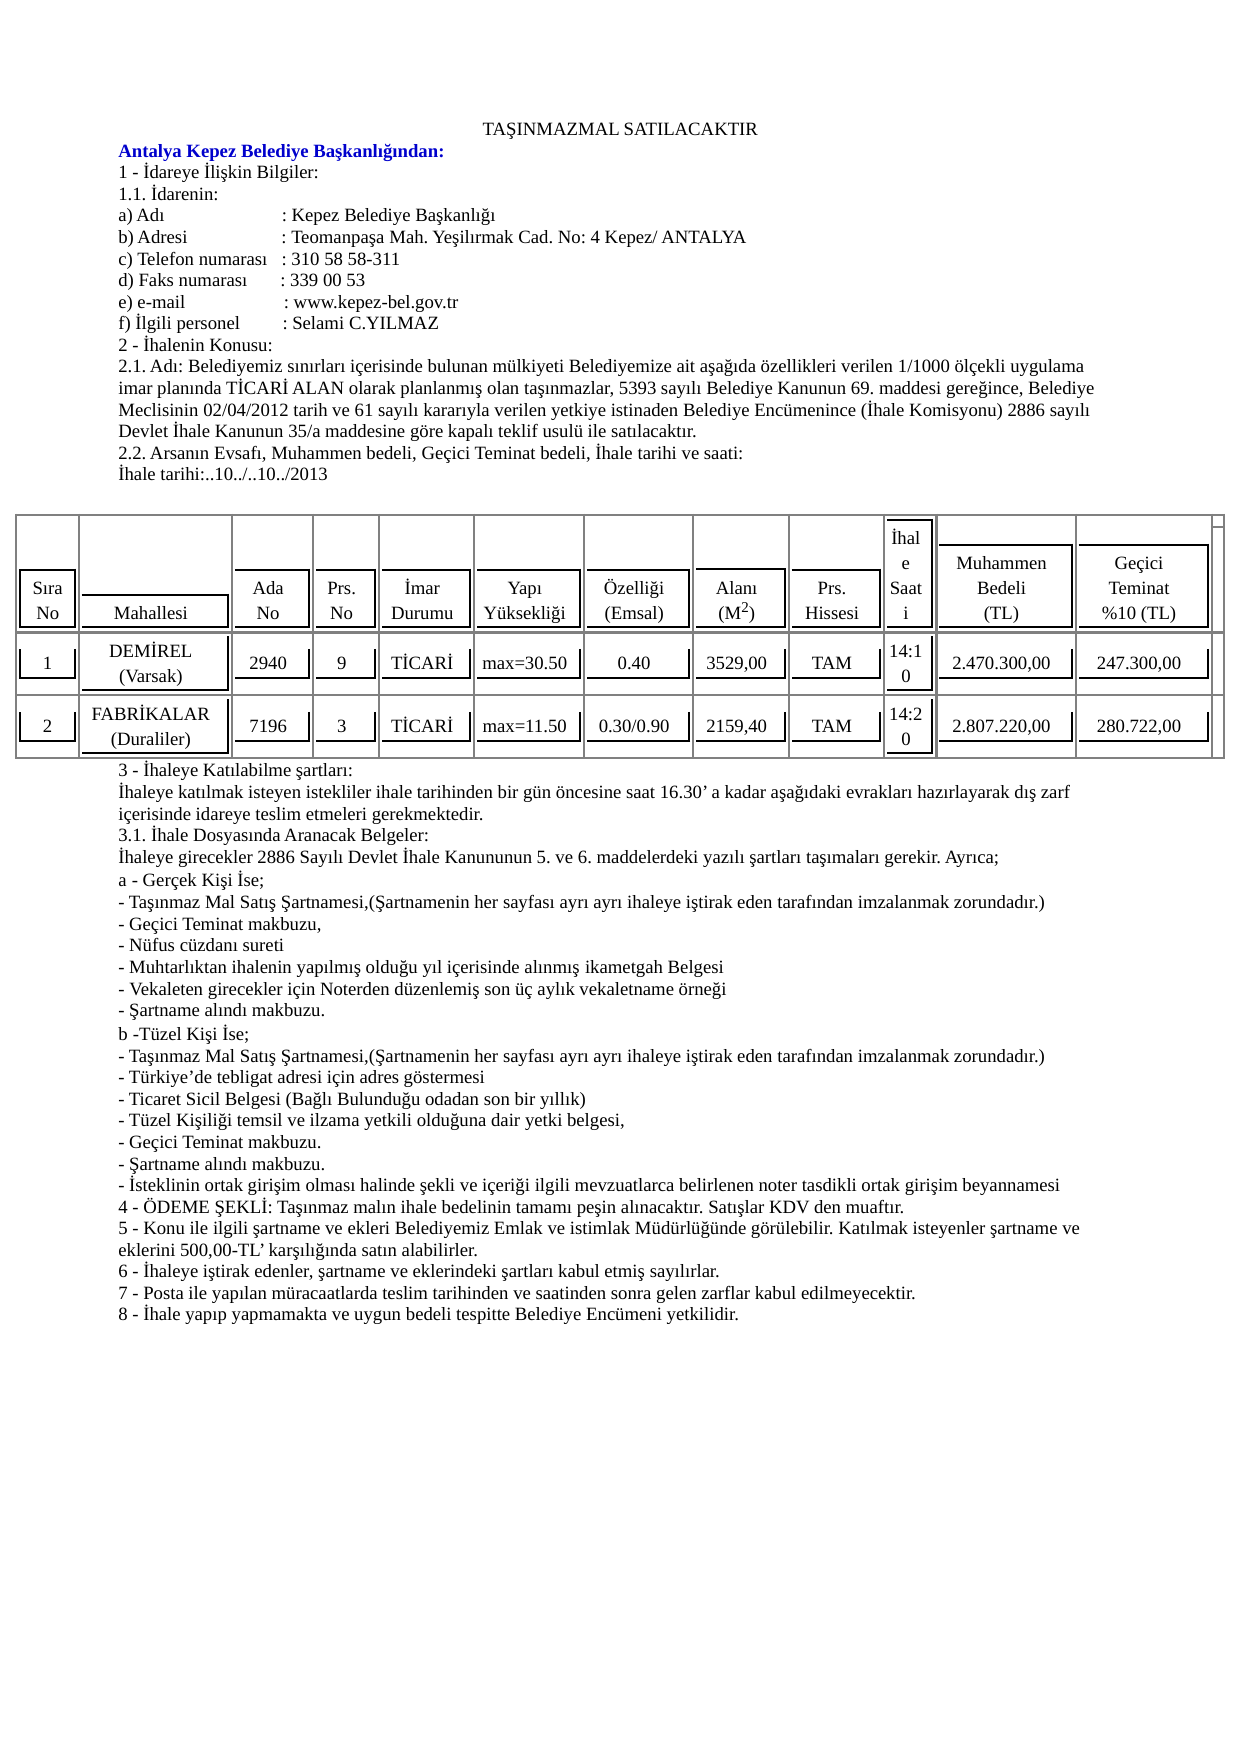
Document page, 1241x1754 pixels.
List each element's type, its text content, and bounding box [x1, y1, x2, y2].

text 6 - İhaleye iştirak edenler, şartname ve eklerindeki şartları kabul etmiş sayılırlar. [118, 1260, 1122, 1282]
table_header Özelliği (Emsal) [585, 516, 692, 631]
text - Geçici Teminat makbuzu. [118, 1131, 1122, 1152]
table_header [1213, 516, 1223, 526]
table_header Ada No [233, 516, 312, 631]
table_cell 14:10 [885, 634, 935, 694]
table_cell 14:20 [885, 696, 935, 757]
text 5 - Konu ile ilgili şartname ve ekleri Belediyemiz Emlak ve istimlak Müdürlüğünde görülebilir. Katılmak isteyenler şartname ve eklerini 500,00-TL’ karşılığında satın alabilirler. [118, 1217, 1122, 1260]
text a) Adı : Kepez Belediye Başkanlığı [118, 204, 1122, 226]
text 2.1. Adı: Belediyemiz sınırları içerisinde bulunan mülkiyeti Belediyemize ait aşağıda özellikleri verilen 1/1000 ölçekli uygulama imar planında TİCARİ ALAN olarak planlanmış olan taşınmazlar, 5393 sayılı Belediye Kanunun 69. maddesi gereğince, Belediye Meclisinin 02/04/2012 tarih ve 61 sayılı kararıyla verilen yetkiye istinaden Belediye Encümenince (İhale Komisyonu) 2886 sayılı Devlet İhale Kanunun 35/a maddesine göre kapalı teklif usulü ile satılacaktır. [118, 355, 1122, 442]
table_cell 2940 [233, 634, 312, 694]
table_cell TİCARİ [380, 634, 473, 694]
text b -Tüzel Kişi İse; [118, 1021, 1122, 1044]
table_cell 2.470.300,00 [938, 634, 1075, 694]
table_header Prs. Hissesi [790, 516, 883, 631]
table_cell 280.722,00 [1077, 696, 1211, 757]
text 2.2. Arsanın Evsafı, Muhammen bedeli, Geçici Teminat bedeli, İhale tarihi ve saati: [118, 442, 1122, 463]
text İhaleye katılmak isteyen istekliler ihale tarihinden bir gün öncesine saat 16.30’ a kadar aşağıdaki evrakları hazırlayarak dış zarf içerisinde idareye teslim etmeleri gerekmektedir. [118, 781, 1122, 824]
text - Vekaleten girecekler için Noterden düzenlemiş son üç aylık vekaletname örneği [118, 977, 1122, 999]
table_header Yapı Yüksekliği [475, 516, 583, 631]
table_cell 2159,40 [694, 696, 788, 757]
text b) Adresi : Teomanpaşa Mah. Yeşilırmak Cad. No: 4 Kepez/ ANTALYA [118, 226, 1122, 247]
text - Tüzel Kişiliği temsil ve ilzama yetkili olduğuna dair yetki belgesi, [118, 1109, 1122, 1131]
table_header Muhammen Bedeli (TL) [938, 516, 1075, 631]
table_cell 1 [17, 634, 78, 694]
text - Türkiye’de tebligat adresi için adres göstermesi [118, 1066, 1122, 1088]
table_cell FABRİKALAR (Duraliler) [80, 696, 231, 757]
text 8 - İhale yapıp yapmamakta ve uygun bedeli tespitte Belediye Encümeni yetkilidir. [118, 1303, 1122, 1325]
table_cell max=30.50 [475, 634, 583, 694]
text c) Telefon numarası : 310 58 58-311 [118, 247, 1122, 269]
text f) İlgili personel : Selami C.YILMAZ [118, 312, 1122, 334]
table_cell 3529,00 [694, 634, 788, 694]
table_cell 247.300,00 [1077, 634, 1211, 694]
text - Şartname alındı makbuzu. [118, 999, 1122, 1021]
table_cell 7196 [233, 696, 312, 757]
table_header İhale Saati [885, 516, 935, 631]
text - Taşınmaz Mal Satış Şartnamesi,(Şartnamenin her sayfası ayrı ayrı ihaleye iştirak eden tarafından imzalanmak zorundadır.) [118, 1044, 1122, 1066]
text - İsteklinin ortak girişim olması halinde şekli ve içeriği ilgili mevzuatlarca belirlenen noter tasdikli ortak girişim beyannamesi [118, 1174, 1122, 1196]
table_cell TAM [790, 696, 883, 757]
table_cell TİCARİ [380, 696, 473, 757]
table_header Prs. No [314, 516, 378, 631]
text - Muhtarlıktan ihalenin yapılmış olduğu yıl içerisinde alınmış ikametgah Belgesi [118, 956, 1122, 977]
table_cell max=11.50 [475, 696, 583, 757]
text - Nüfus cüzdanı sureti [118, 934, 1122, 956]
text 2 - İhalenin Konusu: [118, 334, 1122, 355]
table_cell DEMİREL (Varsak) [80, 634, 231, 694]
table_header İmar Durumu [380, 516, 473, 631]
text e) e-mail : www.kepez-bel.gov.tr [118, 291, 1122, 312]
table_header Sıra No [17, 516, 78, 631]
table_cell 2.807.220,00 [938, 696, 1075, 757]
text - Şartname alındı makbuzu. [118, 1152, 1122, 1174]
text 1.1. İdarenin: [118, 183, 1122, 204]
table_header Alanı (M2) [694, 516, 788, 631]
text İhale tarihi:..10../..10../2013 [118, 463, 1122, 485]
text 7 - Posta ile yapılan müracaatlarda teslim tarihinden ve saatinden sonra gelen zarflar kabul edilmeyecektir. [118, 1282, 1122, 1303]
table_cell 2 [17, 696, 78, 757]
table_header Mahallesi [80, 516, 231, 631]
table_cell [1213, 528, 1223, 631]
table_cell [1213, 634, 1223, 694]
text 1 - İdareye İlişkin Bilgiler: [118, 161, 1122, 183]
text - Ticaret Sicil Belgesi (Bağlı Bulunduğu odadan son bir yıllık) [118, 1088, 1122, 1109]
table_cell 0.40 [585, 634, 692, 694]
table_cell TAM [790, 634, 883, 694]
table_cell 9 [314, 634, 378, 694]
text a - Gerçek Kişi İse; [118, 867, 1122, 891]
text 3 - İhaleye Katılabilme şartları: [118, 759, 1122, 781]
text - Taşınmaz Mal Satış Şartnamesi,(Şartnamenin her sayfası ayrı ayrı ihaleye iştirak eden tarafından imzalanmak zorundadır.) [118, 891, 1122, 913]
text İhaleye girecekler 2886 Sayılı Devlet İhale Kanununun 5. ve 6. maddelerdeki yazılı şartları taşımaları gerekir. Ayrıca; [118, 846, 1122, 867]
text - Geçici Teminat makbuzu, [118, 913, 1122, 934]
text 4 - ÖDEME ŞEKLİ: Taşınmaz malın ihale bedelinin tamamı peşin alınacaktır. Satışlar KDV den muaftır. [118, 1196, 1122, 1217]
table_cell 0.30/0.90 [585, 696, 692, 757]
table_header Geçici Teminat %10 (TL) [1077, 516, 1211, 631]
table_cell [1213, 696, 1223, 757]
text 3.1. İhale Dosyasında Aranacak Belgeler: [118, 824, 1122, 846]
text d) Faks numarası : 339 00 53 [118, 269, 1122, 291]
text Antalya Kepez Belediye Başkanlığından: [118, 140, 1122, 161]
table_cell 3 [314, 696, 378, 757]
text TAŞINMAZMAL SATILACAKTIR [118, 118, 1122, 140]
